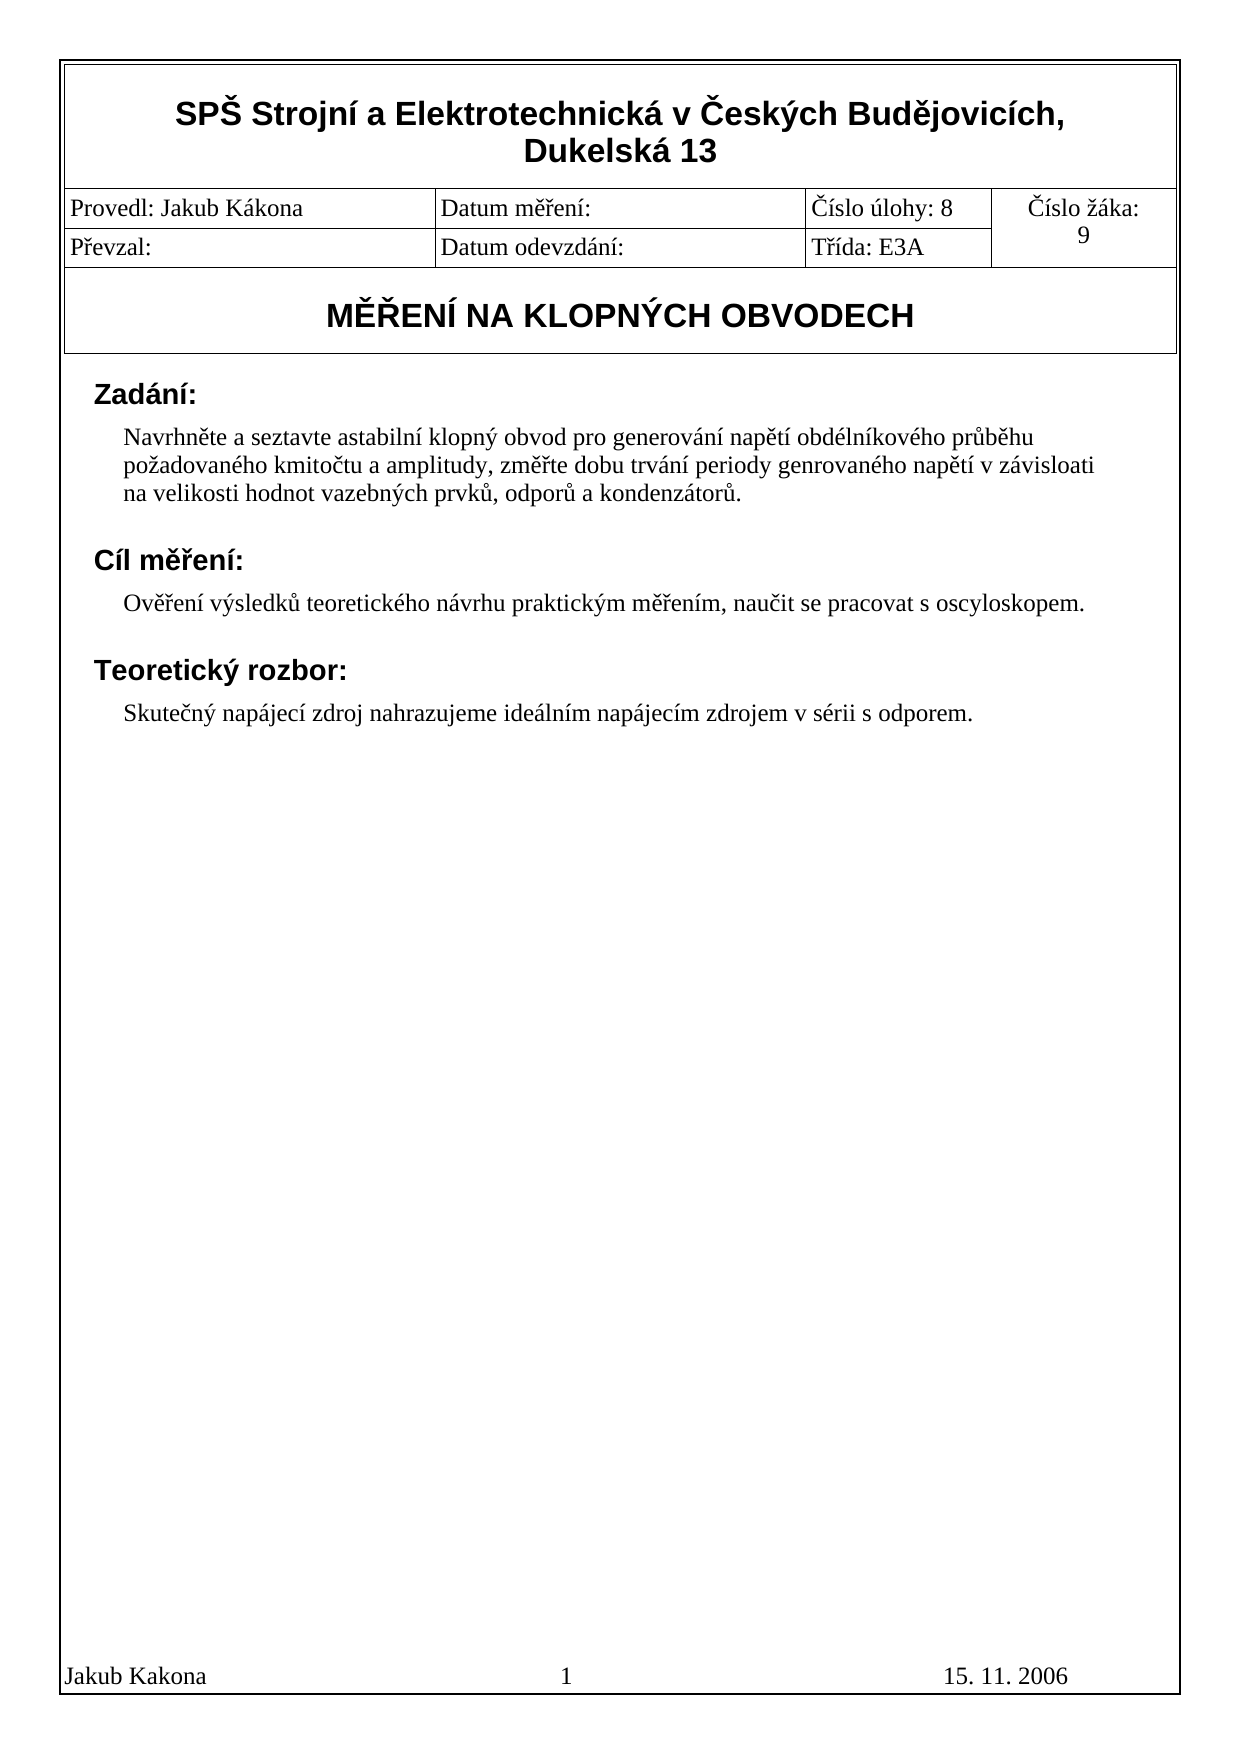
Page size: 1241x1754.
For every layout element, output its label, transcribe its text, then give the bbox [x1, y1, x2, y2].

text Skutečný napájecí zdroj nahrazujeme ideálním napájecím zdrojem v sérii s odporem. [123, 699, 1117, 727]
subtitle Teoretický rozbor: [93, 654, 1176, 687]
subtitle Zadání: [93, 378, 1176, 411]
table_cell Převzal: [65, 229, 435, 267]
text Ověření výsledků teoretického návrhu praktickým měřením, naučit se pracovat s oscyloskopem. [123, 589, 1117, 617]
table_header SPŠ Strojní a Elektrotechnická v Českých Budějovicích, Dukelská 13 [65, 65, 1176, 188]
table_header Datum měření: [436, 189, 805, 227]
table_cell MĚŘENÍ NA KLOPNÝCH OBVODECH [65, 268, 1176, 353]
table_cell Třída: E3A [806, 229, 991, 267]
table_header Číslo úlohy: 8 [806, 189, 991, 227]
table_header Provedl: Jakub Kákona [65, 189, 435, 227]
text Navrhněte a seztavte astabilní klopný obvod pro generování napětí obdélníkového průběhu požadovaného kmitočtu a amplitudy, změřte dobu trvání periody genrovaného napětí v závisloati na velikosti hodnot vazebných prvků, odporů a kondenzátorů. [123, 423, 1117, 507]
table_cell Číslo žáka: 9 [992, 189, 1176, 267]
subtitle Cíl měření: [93, 544, 1176, 577]
table_cell Datum odevzdání: [436, 229, 805, 267]
